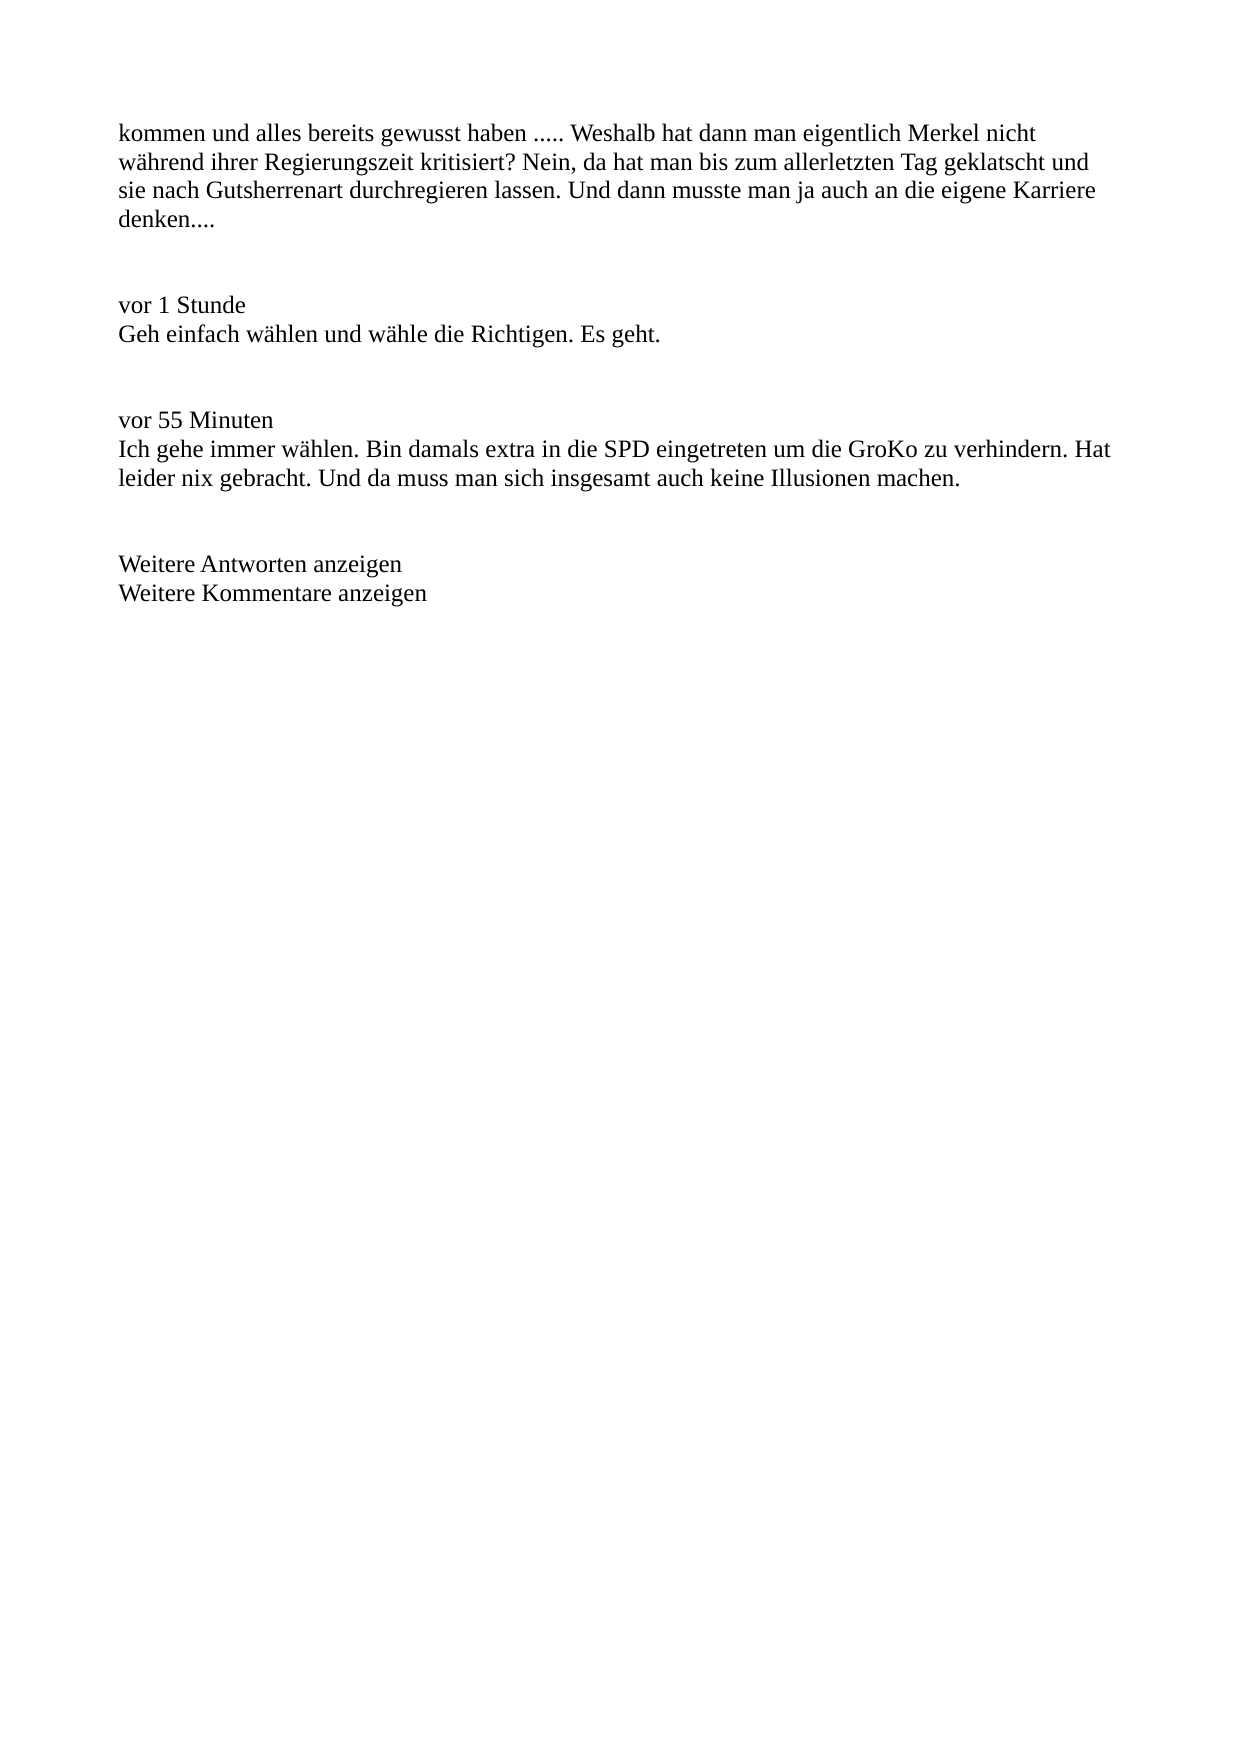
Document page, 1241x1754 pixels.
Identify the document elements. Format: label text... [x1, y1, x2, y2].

text Weitere Antworten anzeigen [118, 549, 1122, 578]
text kommen und alles bereits gewusst haben ..... Weshalb hat dann man eigentlich Merkel nicht während ihrer Regierungszeit kritisiert? Nein, da hat man bis zum allerletzten Tag geklatscht und sie nach Gutsherrenart durchregieren lassen. Und dann musste man ja auch an die eigene Karriere denken.... [118, 118, 1122, 233]
text Weitere Kommentare anzeigen [118, 578, 1122, 607]
text vor 1 Stunde [118, 291, 1122, 319]
text Geh einfach wählen und wähle die Richtigen. Es geht. [118, 319, 1122, 348]
text vor 55 Minuten [118, 406, 1122, 434]
text Ich gehe immer wählen. Bin damals extra in die SPD eingetreten um die GroKo zu verhindern. Hat leider nix gebracht. Und da muss man sich insgesamt auch keine Illusionen machen. [118, 434, 1122, 492]
